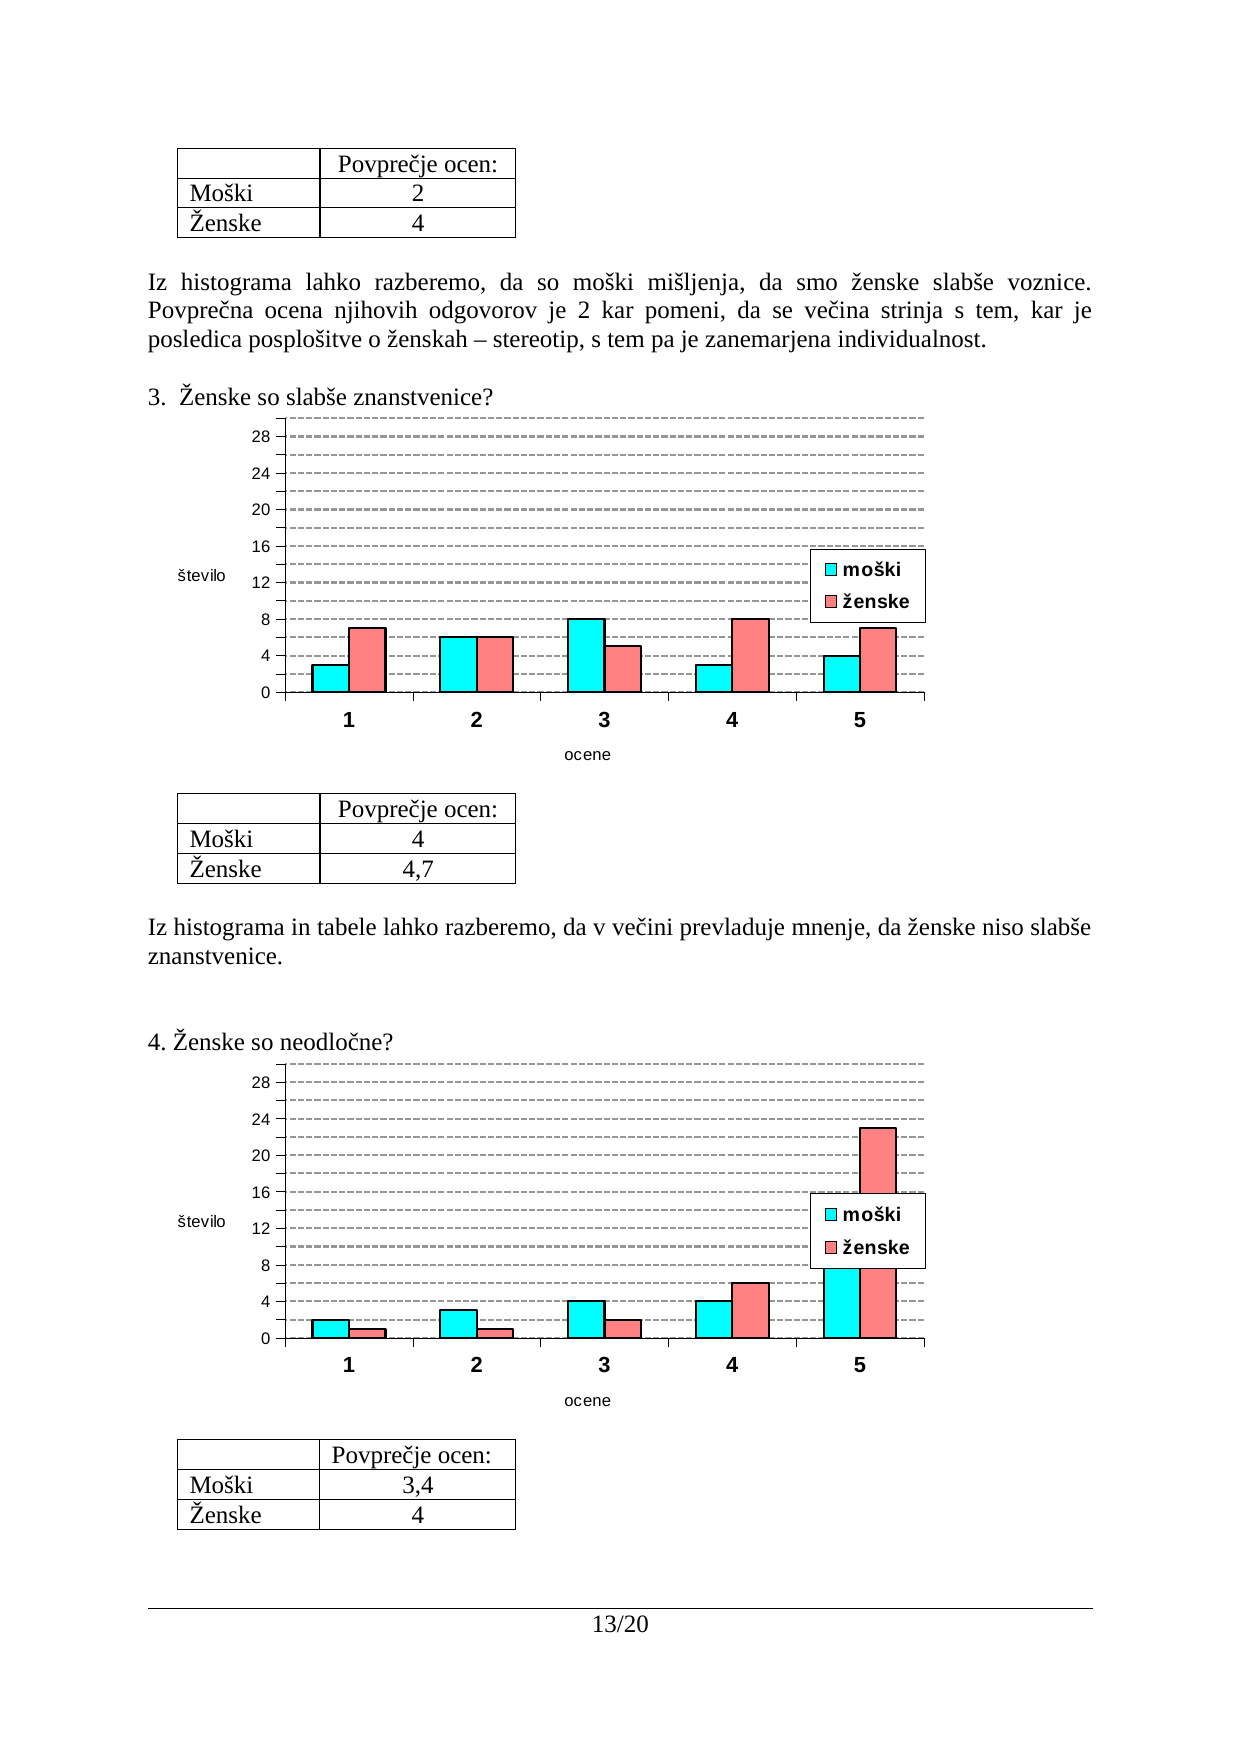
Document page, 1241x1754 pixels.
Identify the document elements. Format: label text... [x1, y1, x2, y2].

table_cell Ženske [178, 854, 319, 883]
table_cell 4 [320, 1500, 515, 1528]
table_cell Moški [178, 1470, 319, 1499]
table_header [178, 794, 319, 823]
text Iz histograma lahko razberemo, da so moški mišljenja, da smo ženske slabše voznice. Povprečna ocena njihovih odgovorov je 2 kar pomeni, da se večina strinja s tem, kar je posledica posplošitve o ženskah – stereotip, s tem pa je zanemarjena individualnost. [148, 267, 1093, 353]
table_cell 2 [321, 179, 515, 207]
table_header Povprečje ocen: [321, 149, 515, 177]
text Iz histograma in tabele lahko razberemo, da v večini prevladuje mnenje, da ženske niso slabše znanstvenice. [148, 912, 1093, 970]
table_cell 4 [321, 824, 515, 853]
table_cell 4,7 [321, 854, 515, 883]
table_cell 4 [321, 208, 515, 237]
table_cell Ženske [178, 1500, 319, 1528]
table_cell Moški [178, 824, 319, 853]
table_header [178, 149, 319, 177]
table_header [178, 1440, 319, 1469]
text 4. Ženske so neodločne? [148, 1027, 1093, 1056]
table_header Povprečje ocen: [321, 794, 515, 823]
table_header Povprečje ocen: [320, 1440, 515, 1469]
table_cell Moški [178, 179, 319, 207]
text 3. Ženske so slabše znanstvenice? [148, 382, 1093, 411]
table_cell 3,4 [320, 1470, 515, 1499]
table_cell Ženske [178, 208, 319, 237]
